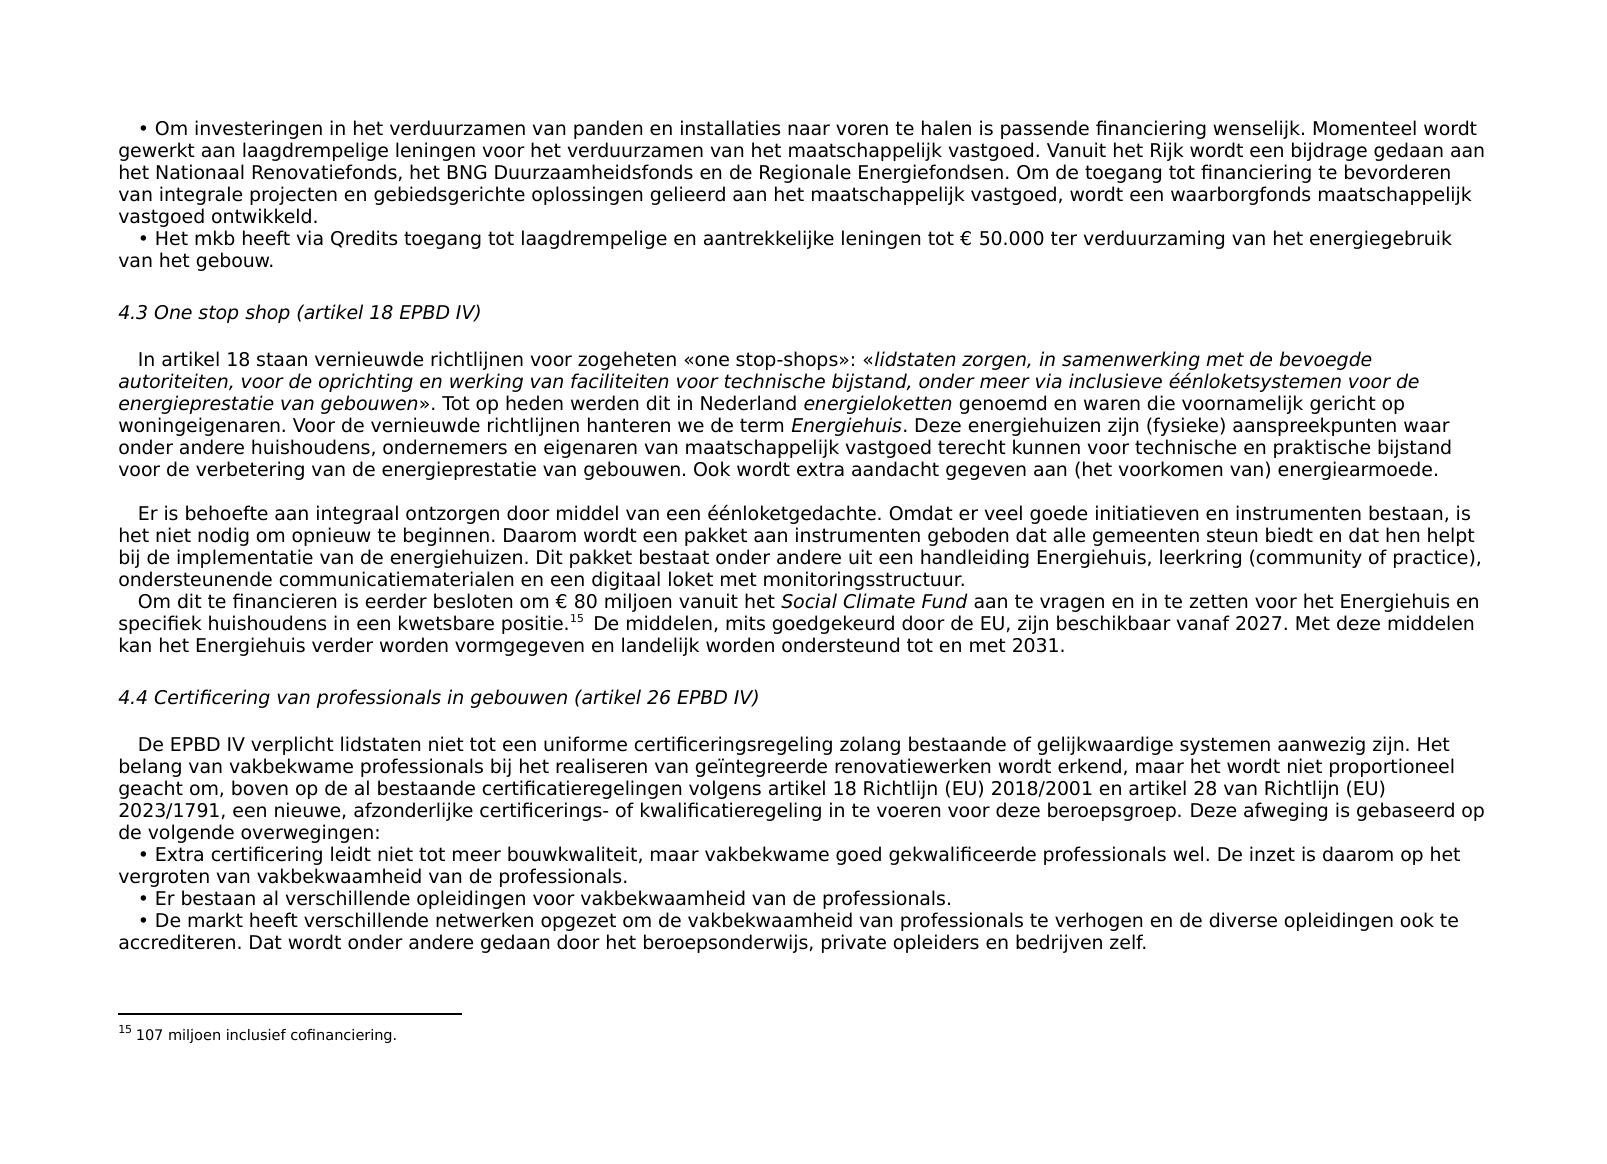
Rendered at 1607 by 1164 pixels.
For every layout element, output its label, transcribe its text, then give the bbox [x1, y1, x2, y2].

text • De markt heeft verschillende netwerken opgezet om de vakbekwaamheid van professionals te verhogen en de diverse opleidingen ook te accrediteren. Dat wordt onder andere gedaan door het beroepsonderwijs, private opleiders en bedrijven zelf. [118, 910, 1488, 954]
text 107 miljoen inclusief cofinanciering. [118, 1023, 1488, 1045]
subtitle 4.4 Certificering van professionals in gebouwen (artikel 26 EPBD IV) [118, 687, 1488, 709]
text • Het mkb heeft via Qredits toegang tot laagdrempelige en aantrekkelijke leningen tot € 50.000 ter verduurzaming van het energiegebruik van het gebouw. [118, 228, 1488, 272]
text Er is behoefte aan integraal ontzorgen door middel van een éénloketgedachte. Omdat er veel goede initiatieven en instrumenten bestaan, is het niet nodig om opnieuw te beginnen. Daarom wordt een pakket aan instrumenten geboden dat alle gemeenten steun biedt en dat hen helpt bij de implementatie van de energiehuizen. Dit pakket bestaat onder andere uit een handleiding Energiehuis, leerkring (community of practice), ondersteunende communicatiematerialen en een digitaal loket met monitoringsstructuur. [118, 503, 1488, 591]
text In artikel 18 staan vernieuwde richtlijnen voor zogeheten «one stop-shops»: «lidstaten zorgen, in samenwerking met de bevoegde autoriteiten, voor de oprichting en werking van faciliteiten voor technische bijstand, onder meer via inclusieve éénloketsystemen voor de energieprestatie van gebouwen». Tot op heden werden dit in Nederland energieloketten genoemd en waren die voornamelijk gericht op woningeigenaren. Voor de vernieuwde richtlijnen hanteren we de term Energiehuis. Deze energiehuizen zijn (fysieke) aanspreekpunten waar onder andere huishoudens, ondernemers en eigenaren van maatschappelijk vastgoed terecht kunnen voor technische en praktische bijstand voor de verbetering van de energieprestatie van gebouwen. Ook wordt extra aandacht gegeven aan (het voorkomen van) energiearmoede. [118, 349, 1488, 481]
text • Er bestaan al verschillende opleidingen voor vakbekwaamheid van de professionals. [118, 888, 1488, 910]
text De EPBD IV verplicht lidstaten niet tot een uniforme certificeringsregeling zolang bestaande of gelijkwaardige systemen aanwezig zijn. Het belang van vakbekwame professionals bij het realiseren van geïntegreerde renovatiewerken wordt erkend, maar het wordt niet proportioneel geacht om, boven op de al bestaande certificatieregelingen volgens artikel 18 Richtlijn (EU) 2018/2001 en artikel 28 van Richtlijn (EU) 2023/1791, een nieuwe, afzonderlijke certificerings- of kwalificatieregeling in te voeren voor deze beroepsgroep. Deze afweging is gebaseerd op de volgende overwegingen: [118, 734, 1488, 844]
text • Om investeringen in het verduurzamen van panden en installaties naar voren te halen is passende financiering wenselijk. Momenteel wordt gewerkt aan laagdrempelige leningen voor het verduurzamen van het maatschappelijk vastgoed. Vanuit het Rijk wordt een bijdrage gedaan aan het Nationaal Renovatiefonds, het BNG Duurzaamheidsfonds en de Regionale Energiefondsen. Om de toegang tot financiering te bevorderen van integrale projecten en gebiedsgerichte oplossingen gelieerd aan het maatschappelijk vastgoed, wordt een waarborgfonds maatschappelijk vastgoed ontwikkeld. [118, 118, 1488, 228]
subtitle 4.3 One stop shop (artikel 18 EPBD IV) [118, 302, 1488, 324]
text • Extra certificering leidt niet tot meer bouwkwaliteit, maar vakbekwame goed gekwalificeerde professionals wel. De inzet is daarom op het vergroten van vakbekwaamheid van de professionals. [118, 844, 1488, 888]
text Om dit te financieren is eerder besloten om € 80 miljoen vanuit het Social Climate Fund aan te vragen en in te zetten voor het Energiehuis en specifiek huishoudens in een kwetsbare positie. De middelen, mits goedgekeurd door de EU, zijn beschikbaar vanaf 2027. Met deze middelen kan het Energiehuis verder worden vormgegeven en landelijk worden ondersteund tot en met 2031. [118, 591, 1488, 657]
